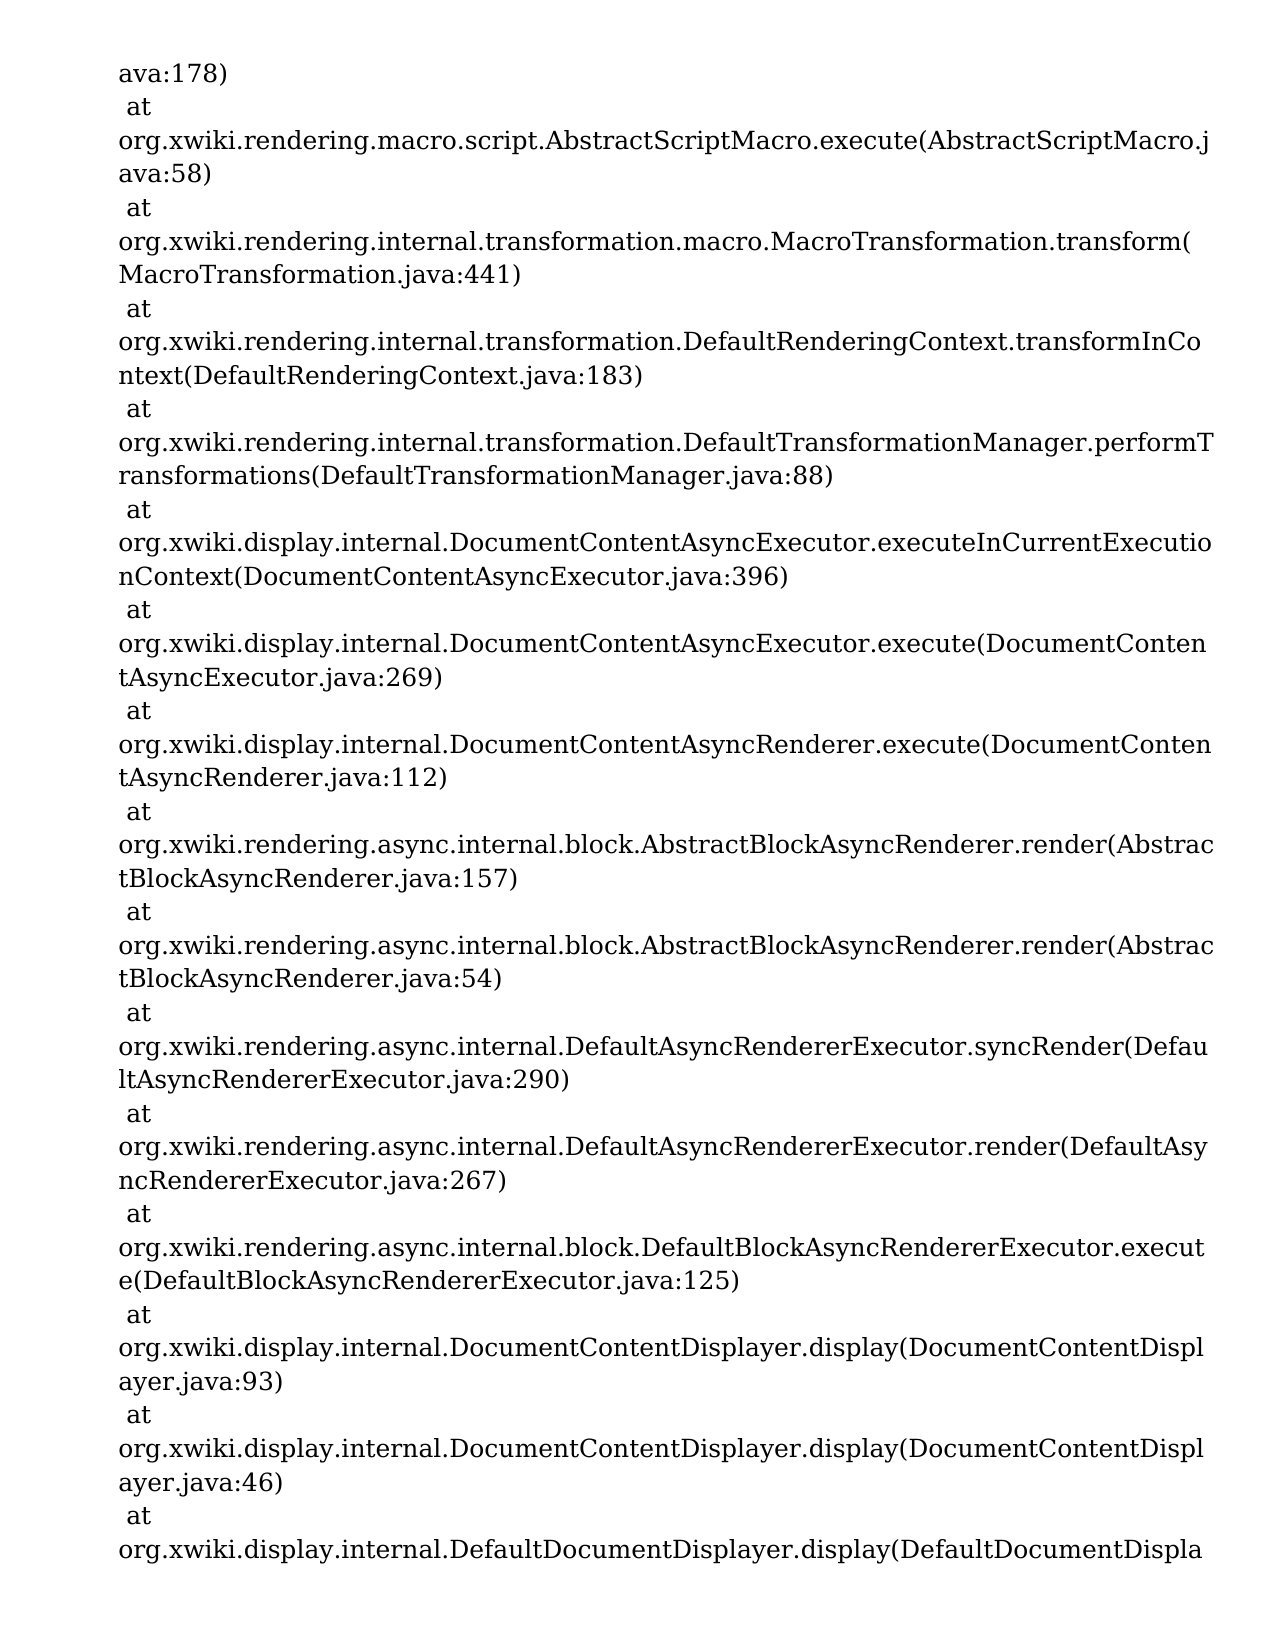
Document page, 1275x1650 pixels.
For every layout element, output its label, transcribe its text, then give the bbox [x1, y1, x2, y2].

text ava:178) at org.xwiki.rendering.macro.script.AbstractScriptMacro.execute(AbstractScriptMacro.java:58) at org.xwiki.rendering.internal.transformation.macro.MacroTransformation.transform(MacroTransformation.java:441) at org.xwiki.rendering.internal.transformation.DefaultRenderingContext.transformInContext(DefaultRenderingContext.java:183) at org.xwiki.rendering.internal.transformation.DefaultTransformationManager.performTransformations(DefaultTransformationManager.java:88) at org.xwiki.display.internal.DocumentContentAsyncExecutor.executeInCurrentExecutionContext(DocumentContentAsyncExecutor.java:396) at org.xwiki.display.internal.DocumentContentAsyncExecutor.execute(DocumentContentAsyncExecutor.java:269) at org.xwiki.display.internal.DocumentContentAsyncRenderer.execute(DocumentContentAsyncRenderer.java:112) at org.xwiki.rendering.async.internal.block.AbstractBlockAsyncRenderer.render(AbstractBlockAsyncRenderer.java:157) at org.xwiki.rendering.async.internal.block.AbstractBlockAsyncRenderer.render(AbstractBlockAsyncRenderer.java:54) at org.xwiki.rendering.async.internal.DefaultAsyncRendererExecutor.syncRender(DefaultAsyncRendererExecutor.java:290) at org.xwiki.rendering.async.internal.DefaultAsyncRendererExecutor.render(DefaultAsyncRendererExecutor.java:267) at org.xwiki.rendering.async.internal.block.DefaultBlockAsyncRendererExecutor.execute(DefaultBlockAsyncRendererExecutor.java:125) at org.xwiki.display.internal.DocumentContentDisplayer.display(DocumentContentDisplayer.java:93) at org.xwiki.display.internal.DocumentContentDisplayer.display(DocumentContentDisplayer.java:46) at org.xwiki.display.internal.DefaultDocumentDisplayer.display(DefaultDocumentDispla [118, 59, 1216, 1564]
